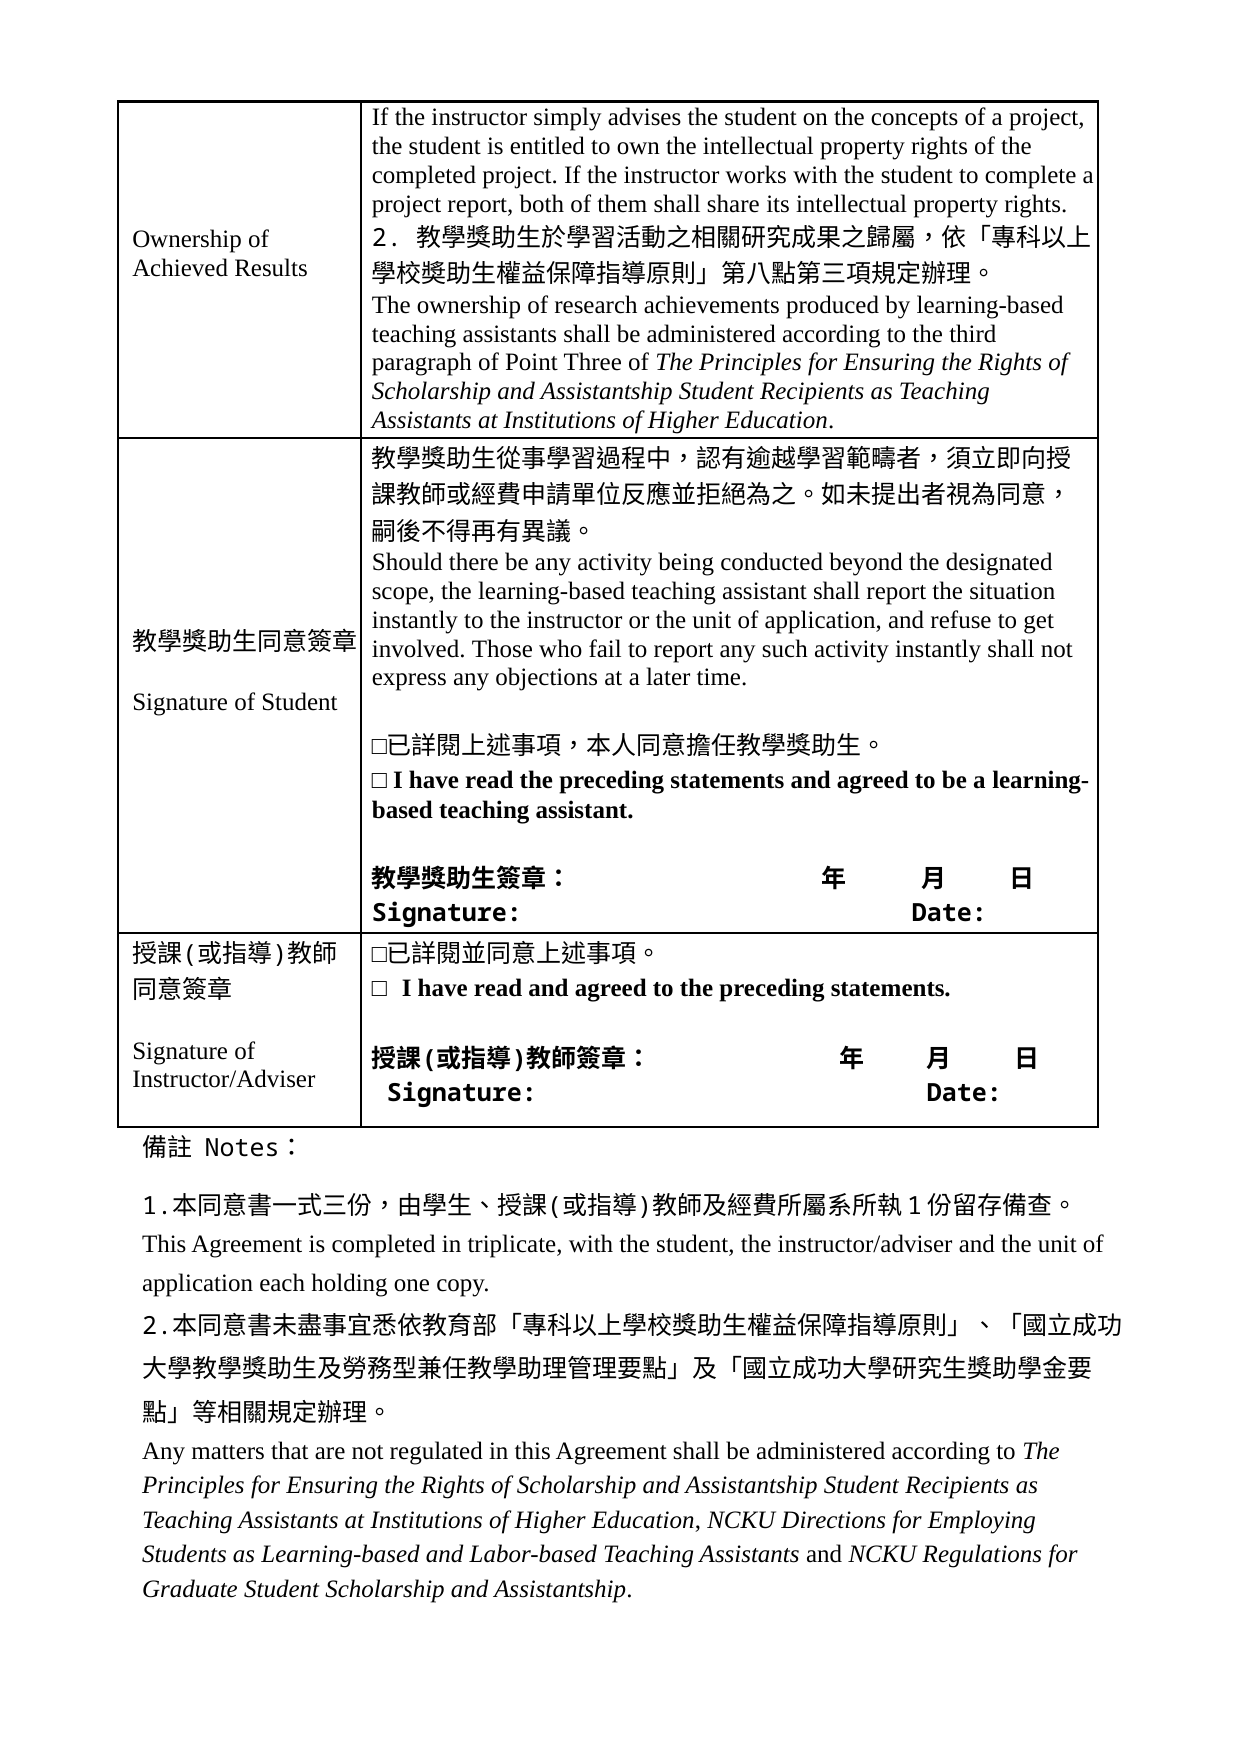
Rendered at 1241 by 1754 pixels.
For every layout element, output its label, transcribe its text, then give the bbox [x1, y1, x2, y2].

table_cell 教學獎助生同意簽章 Signature of Student [119, 439, 360, 932]
text 備註 Notes： [142, 1128, 1122, 1164]
text 2.本同意書未盡事宜悉依教育部「專科以上學校獎助生權益保障指導原則」、「國立成功大學教學獎助生及勞務型兼任教學助理管理要點」及「國立成功大學研究生獎助學金要點」等相關規定辦理。 [142, 1306, 1122, 1429]
table_cell If the instructor simply advises the student on the concepts of a project, the student is entitled to own the intellectual property rights of the completed project. If the instructor works with the student to complete a project report, both of them shall share its intellectual property rights. 2. 教學獎助生於學習活動之相關研究成果之歸屬，依「專科以上學校奬助生權益保障指導原則」第八點第三項規定辦理。 The ownership of research achievements produced by learning-based teaching assistants shall be administered according to the third paragraph of Point Three of The Principles for Ensuring the Rights of Scholarship and Assistantship Student Recipients as Teaching Assistants at Institutions of Higher Education. [362, 103, 1097, 437]
text This Agreement is completed in triplicate, with the student, the instructor/adviser and the unit of application each holding one copy. [142, 1229, 1122, 1299]
table_cell Ownership of Achieved Results [119, 103, 360, 437]
table_cell 授課(或指導)教師同意簽章 Signature of Instructor/Adviser [119, 934, 360, 1126]
text Any matters that are not regulated in this Agreement shall be administered according to The Principles for Ensuring the Rights of Scholarship and Assistantship Student Recipients as Teaching Assistants at Institutions of Higher Education, NCKU Directions for Employing Students as Learning-based and Labor-based Teaching Assistants and NCKU Regulations for Graduate Student Scholarship and Assistantship. [142, 1436, 1122, 1602]
text 1.本同意書一式三份，由學生、授課(或指導)教師及經費所屬系所執1份留存備查。 [142, 1186, 1122, 1222]
table_cell 教學獎助生從事學習過程中，認有逾越學習範疇者，須立即向授課教師或經費申請單位反應並拒絕為之。如未提出者視為同意，嗣後不得再有異議。 Should there be any activity being conducted beyond the designated scope, the learning-based teaching assistant shall report the situation instantly to the instructor or the unit of application, and refuse to get involved. Those who fail to report any such activity instantly shall not express any objections at a later time. □已詳閱上述事項，本人同意擔任教學獎助生。 □ I have read the preceding statements and agreed to be a learning-based teaching assistant. 教學獎助生簽章： 年 月 日 Signature: Date: [362, 439, 1097, 932]
table_cell □已詳閱並同意上述事項。 □ I have read and agreed to the preceding statements. 授課(或指導)教師簽章： 年 月 日 Signature: Date: [362, 934, 1097, 1126]
